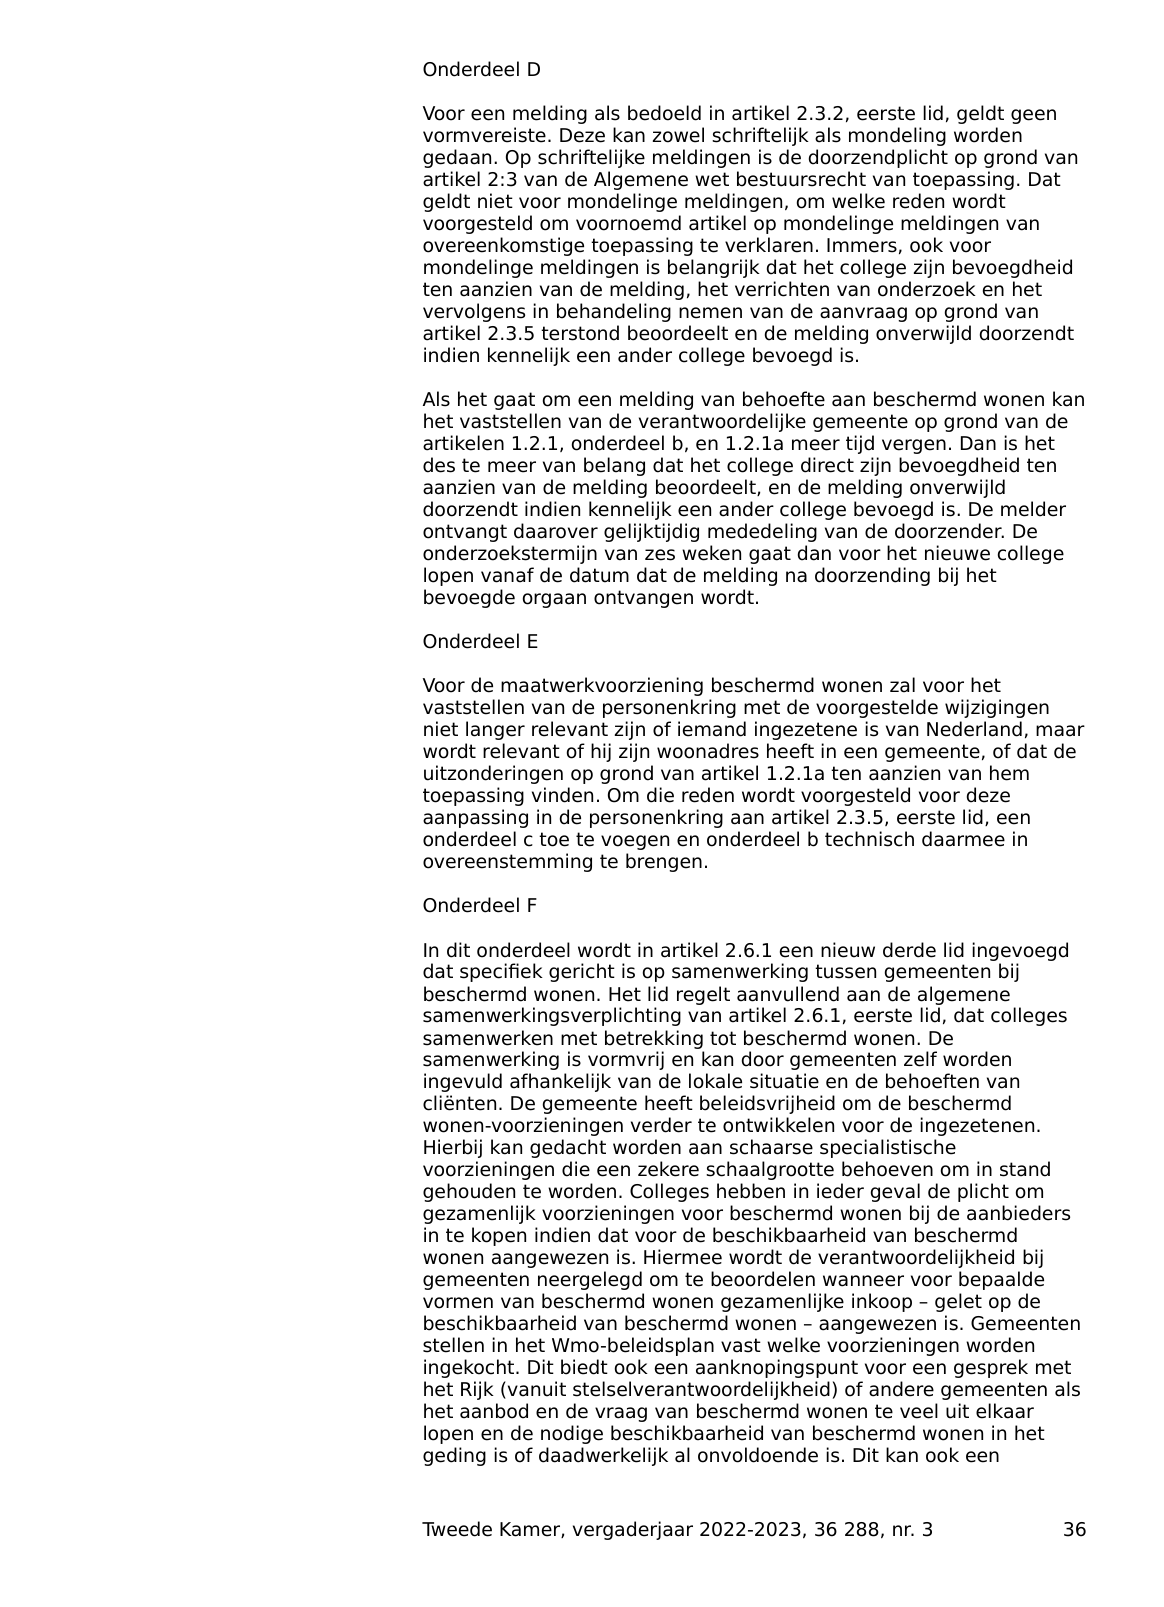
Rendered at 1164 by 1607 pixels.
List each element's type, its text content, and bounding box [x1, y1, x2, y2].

subtitle Onderdeel D [422, 59, 1087, 81]
text Voor een melding als bedoeld in artikel 2.3.2, eerste lid, geldt geen vormvereiste. Deze kan zowel schriftelijk als mondeling worden gedaan. Op schriftelijke meldingen is de doorzendplicht op grond van artikel 2:3 van de Algemene wet bestuursrecht van toepassing. Dat geldt niet voor mondelinge meldingen, om welke reden wordt voorgesteld om voornoemd artikel op mondelinge meldingen van overeenkomstige toepassing te verklaren. Immers, ook voor mondelinge meldingen is belangrijk dat het college zijn bevoegdheid ten aanzien van de melding, het verrichten van onderzoek en het vervolgens in behandeling nemen van de aanvraag op grond van artikel 2.3.5 terstond beoordeelt en de melding onverwijld doorzendt indien kennelijk een ander college bevoegd is. [422, 103, 1087, 367]
subtitle Onderdeel F [422, 895, 1087, 917]
text Als het gaat om een melding van behoefte aan beschermd wonen kan het vaststellen van de verantwoordelijke gemeente op grond van de artikelen 1.2.1, onderdeel b, en 1.2.1a meer tijd vergen. Dan is het des te meer van belang dat het college direct zijn bevoegdheid ten aanzien van de melding beoordeelt, en de melding onverwijld doorzendt indien kennelijk een ander college bevoegd is. De melder ontvangt daarover gelijktijdig mededeling van de doorzender. De onderzoekstermijn van zes weken gaat dan voor het nieuwe college lopen vanaf de datum dat de melding na doorzending bij het bevoegde orgaan ontvangen wordt. [422, 389, 1087, 609]
text In dit onderdeel wordt in artikel 2.6.1 een nieuw derde lid ingevoegd dat specifiek gericht is op samenwerking tussen gemeenten bij beschermd wonen. Het lid regelt aanvullend aan de algemene samenwerkingsverplichting van artikel 2.6.1, eerste lid, dat colleges samenwerken met betrekking tot beschermd wonen. De samenwerking is vormvrij en kan door gemeenten zelf worden ingevuld afhankelijk van de lokale situatie en de behoeften van cliënten. De gemeente heeft beleidsvrijheid om de beschermd wonen-voorzieningen verder te ontwikkelen voor de ingezetenen. Hierbij kan gedacht worden aan schaarse specialistische voorzieningen die een zekere schaalgrootte behoeven om in stand gehouden te worden. Colleges hebben in ieder geval de plicht om gezamenlijk voorzieningen voor beschermd wonen bij de aanbieders in te kopen indien dat voor de beschikbaarheid van beschermd wonen aangewezen is. Hiermee wordt de verantwoordelijkheid bij gemeenten neergelegd om te beoordelen wanneer voor bepaalde vormen van beschermd wonen gezamenlijke inkoop – gelet op de beschikbaarheid van beschermd wonen – aangewezen is. Gemeenten stellen in het Wmo-beleidsplan vast welke voorzieningen worden ingekocht. Dit biedt ook een aanknopingspunt voor een gesprek met het Rijk (vanuit stelselverantwoordelijkheid) of andere gemeenten als het aanbod en de vraag van beschermd wonen te veel uit elkaar lopen en de nodige beschikbaarheid van beschermd wonen in het geding is of daadwerkelijk al onvoldoende is. Dit kan ook een [422, 939, 1087, 1467]
text Voor de maatwerkvoorziening beschermd wonen zal voor het vaststellen van de personenkring met de voorgestelde wijzigingen niet langer relevant zijn of iemand ingezetene is van Nederland, maar wordt relevant of hij zijn woonadres heeft in een gemeente, of dat de uitzonderingen op grond van artikel 1.2.1a ten aanzien van hem toepassing vinden. Om die reden wordt voorgesteld voor deze aanpassing in de personenkring aan artikel 2.3.5, eerste lid, een onderdeel c toe te voegen en onderdeel b technisch daarmee in overeenstemming te brengen. [422, 675, 1087, 873]
subtitle Onderdeel E [422, 631, 1087, 653]
